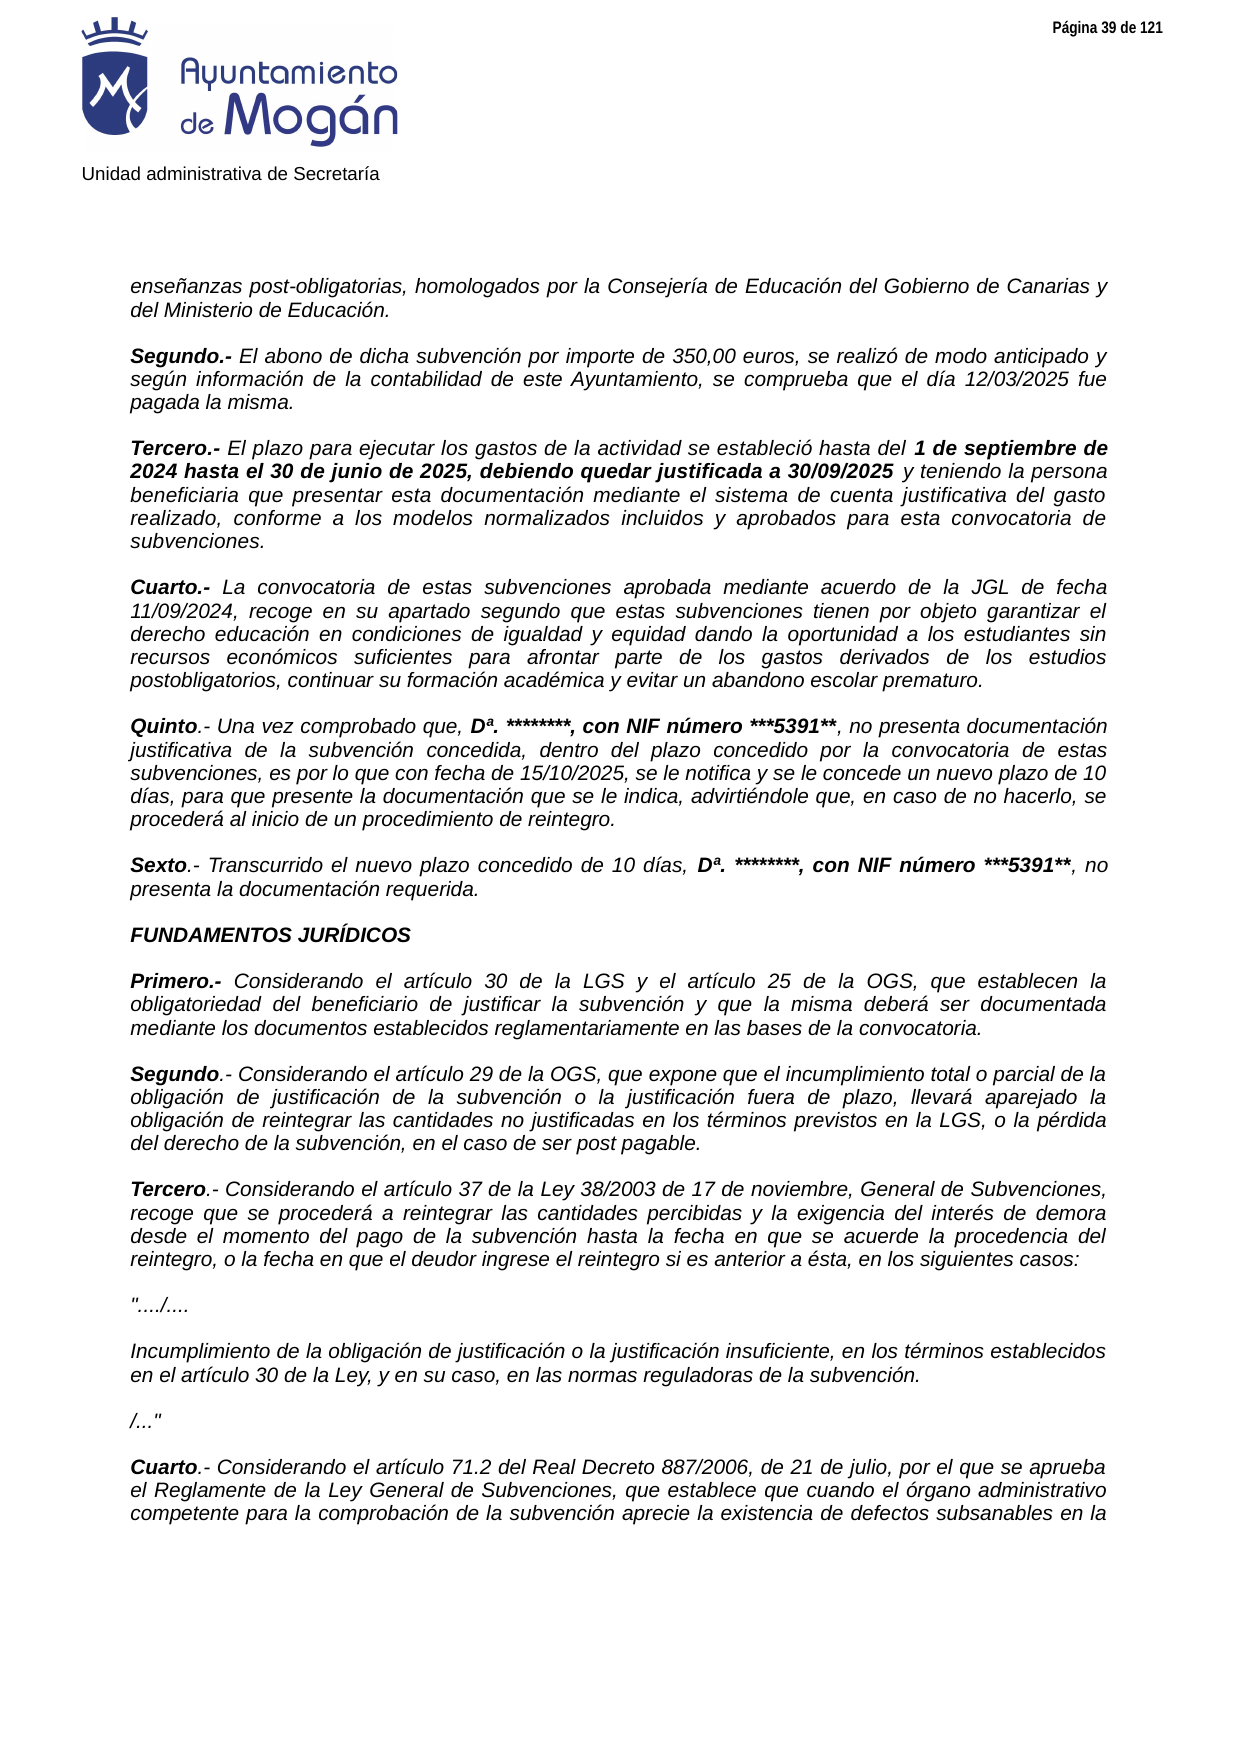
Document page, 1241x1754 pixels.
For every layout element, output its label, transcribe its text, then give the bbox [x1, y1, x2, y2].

text Tercero.- El plazo para ejecutar los gastos de la actividad se estableció hasta del 1 de septiembre de 2024 hasta el 30 de junio de 2025, debiendo quedar justificada a 30/09/2025 y teniendo la persona beneficiaria que presentar esta documentación mediante el sistema de cuenta justificativa del gasto realizado, conforme a los modelos normalizados incluidos y aprobados para esta convocatoria de subvenciones. [130, 437, 1110, 553]
text Cuarto.- Considerando el artículo 71.2 del Real Decreto 887/2006, de 21 de julio, por el que se aprueba el Reglamente de la Ley General de Subvenciones, que establece que cuando el órgano administrativo competente para la comprobación de la subvención aprecie la existencia de defectos subsanables en la [130, 1456, 1110, 1525]
text enseñanzas post-obligatorias, homologados por la Consejería de Educación del Gobierno de Canarias y del Ministerio de Educación. [130, 275, 1110, 321]
text Segundo.- Considerando el artículo 29 de la OGS, que expone que el incumplimiento total o parcial de la obligación de justificación de la subvención o la justificación fuera de plazo, llevará aparejado la obligación de reintegrar las cantidades no justificadas en los términos previstos en la LGS, o la pérdida del derecho de la subvención, en el caso de ser post pagable. [130, 1062, 1110, 1155]
text Primero.- Considerando el artículo 30 de la LGS y el artículo 25 de la OGS, que establecen la obligatoriedad del beneficiario de justificar la subvención y que la misma deberá ser documentada mediante los documentos establecidos reglamentariamente en las bases de la convocatoria. [130, 969, 1110, 1039]
picture [81, 17, 398, 153]
text /..." [130, 1409, 1110, 1433]
text Cuarto.- La convocatoria de estas subvenciones aprobada mediante acuerdo de la JGL de fecha 11/09/2024, recoge en su apartado segundo que estas subvenciones tienen por objeto garantizar el derecho educación en condiciones de igualdad y equidad dando la oportunidad a los estudiantes sin recursos económicos suficientes para afrontar parte de los gastos derivados de los estudios postobligatorios, continuar su formación académica y evitar un abandono escolar prematuro. [130, 576, 1110, 692]
text Sexto.- Transcurrido el nuevo plazo concedido de 10 días, Dª. ********, con NIF número ***5391**, no presenta la documentación requerida. [130, 854, 1110, 901]
text "..../.... [130, 1294, 1110, 1317]
text Incumplimiento de la obligación de justificación o la justificación insuficiente, en los términos establecidos en el artículo 30 de la Ley, y en su caso, en las normas reguladoras de la subvención. [130, 1340, 1110, 1386]
text FUNDAMENTOS JURÍDICOS [130, 923, 1110, 947]
text Tercero.- Considerando el artículo 37 de la Ley 38/2003 de 17 de noviembre, General de Subvenciones, recoge que se procederá a reintegrar las cantidades percibidas y la exigencia del interés de demora desde el momento del pago de la subvención hasta la fecha en que se acuerde la procedencia del reintegro, o la fecha en que el deudor ingrese el reintegro si es anterior a ésta, en los siguientes casos: [130, 1178, 1110, 1271]
text Segundo.- El abono de dicha subvención por importe de 350,00 euros, se realizó de modo anticipado y según información de la contabilidad de este Ayuntamiento, se comprueba que el día 12/03/2025 fue pagada la misma. [130, 344, 1110, 414]
text Quinto.- Una vez comprobado que, Dª. ********, con NIF número ***5391**, no presenta documentación justificativa de la subvención concedida, dentro del plazo concedido por la convocatoria de estas subvenciones, es por lo que con fecha de 15/10/2025, se le notifica y se le concede un nuevo plazo de 10 días, para que presente la documentación que se le indica, advirtiéndole que, en caso de no hacerlo, se procederá al inicio de un procedimiento de reintegro. [130, 715, 1110, 831]
